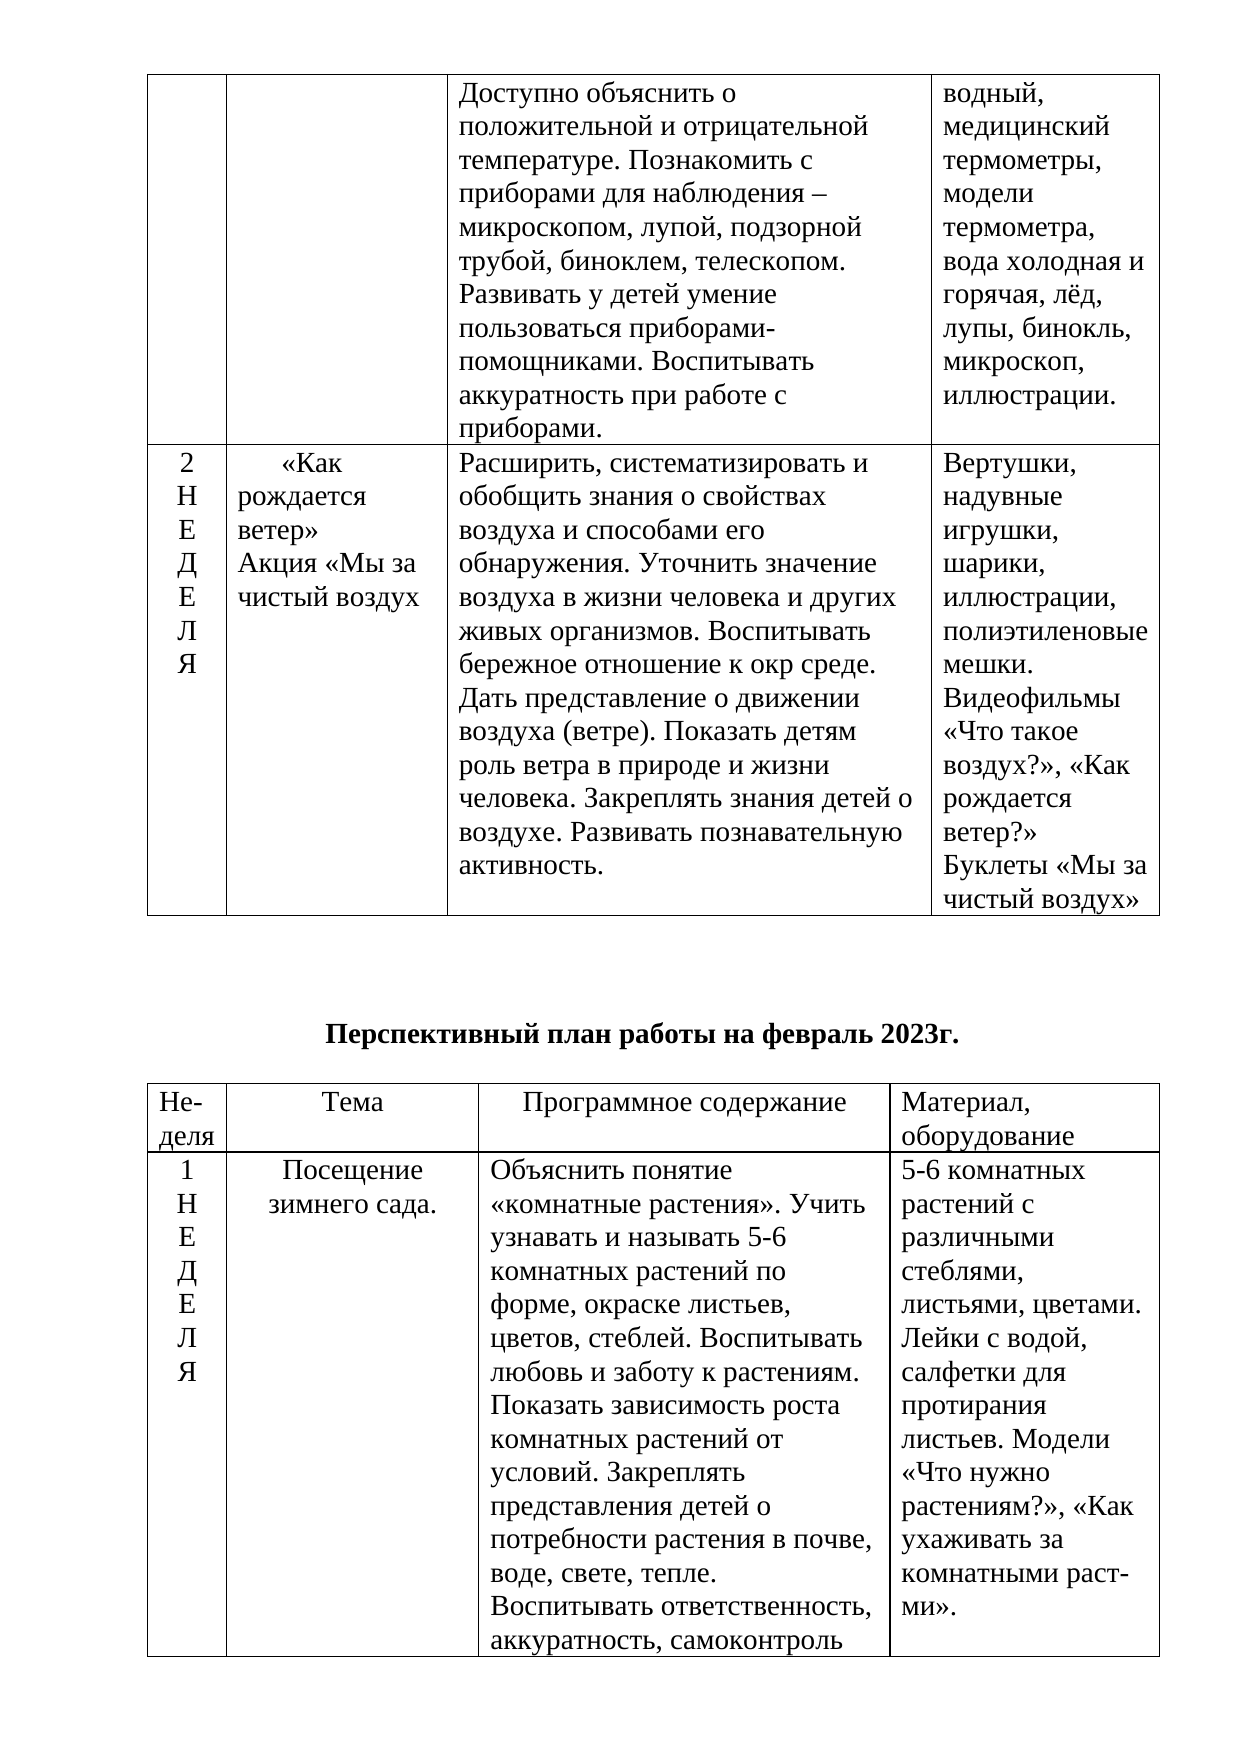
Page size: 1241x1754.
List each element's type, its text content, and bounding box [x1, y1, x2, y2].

table_cell 5-6 комнатных растений с различными стеблями, листьями, цветами. Лейки с водой, салфетки для протирания листьев. Модели «Что нужно растениям?», «Как ухаживать за комнатными раст-ми». [891, 1153, 1159, 1656]
table_cell 2 Н Е Д Е Л Я [148, 445, 226, 914]
table_header Программное содержание [479, 1084, 889, 1151]
table_cell Объяснить понятие «комнатные растения». Учить узнавать и называть 5-6 комнатных растений по форме, окраске листьев, цветов, стеблей. Воспитывать любовь и заботу к растениям. Показать зависимость роста комнатных растений от условий. Закреплять представления детей о потребности растения в почве, воде, свете, тепле. Воспитывать ответственность, аккуратность, самоконтроль [479, 1153, 889, 1656]
table_cell [227, 75, 447, 444]
table_cell Вертушки, надувные игрушки, шарики, иллюстрации, полиэтиленовые мешки. Видеофильмы «Что такое воздух?», «Как рождается ветер?» Буклеты «Мы за чистый воздух» [932, 445, 1159, 914]
table_cell Доступно объяснить о положительной и отрицательной температуре. Познакомить с приборами для наблюдения – микроскопом, лупой, подзорной трубой, биноклем, телескопом. Развивать у детей умение пользоваться приборами-помощниками. Воспитывать аккуратность при работе с приборами. [448, 75, 931, 444]
text Перспективный план работы на февраль 2023г. [148, 1016, 1137, 1050]
table_cell Посещение зимнего сада. [227, 1153, 478, 1656]
table_header Материал, оборудование [891, 1084, 1159, 1151]
table_cell «Как рождается ветер» Акция «Мы за чистый воздух [227, 445, 447, 914]
table_cell [148, 75, 226, 444]
table_cell 1 Н Е Д Е Л Я [148, 1153, 226, 1656]
table_header Не-деля [148, 1084, 226, 1151]
table_cell Расширить, систематизировать и обобщить знания о свойствах воздуха и способами его обнаружения. Уточнить значение воздуха в жизни человека и других живых организмов. Воспитывать бережное отношение к окр среде. Дать представление о движении воздуха (ветре). Показать детям роль ветра в природе и жизни человека. Закреплять знания детей о воздухе. Развивать познавательную активность. [448, 445, 931, 914]
table_header Тема [227, 1084, 478, 1151]
table_cell водный, медицинский термометры, модели термометра, вода холодная и горячая, лёд, лупы, бинокль, микроскоп, иллюстрации. [932, 75, 1159, 444]
